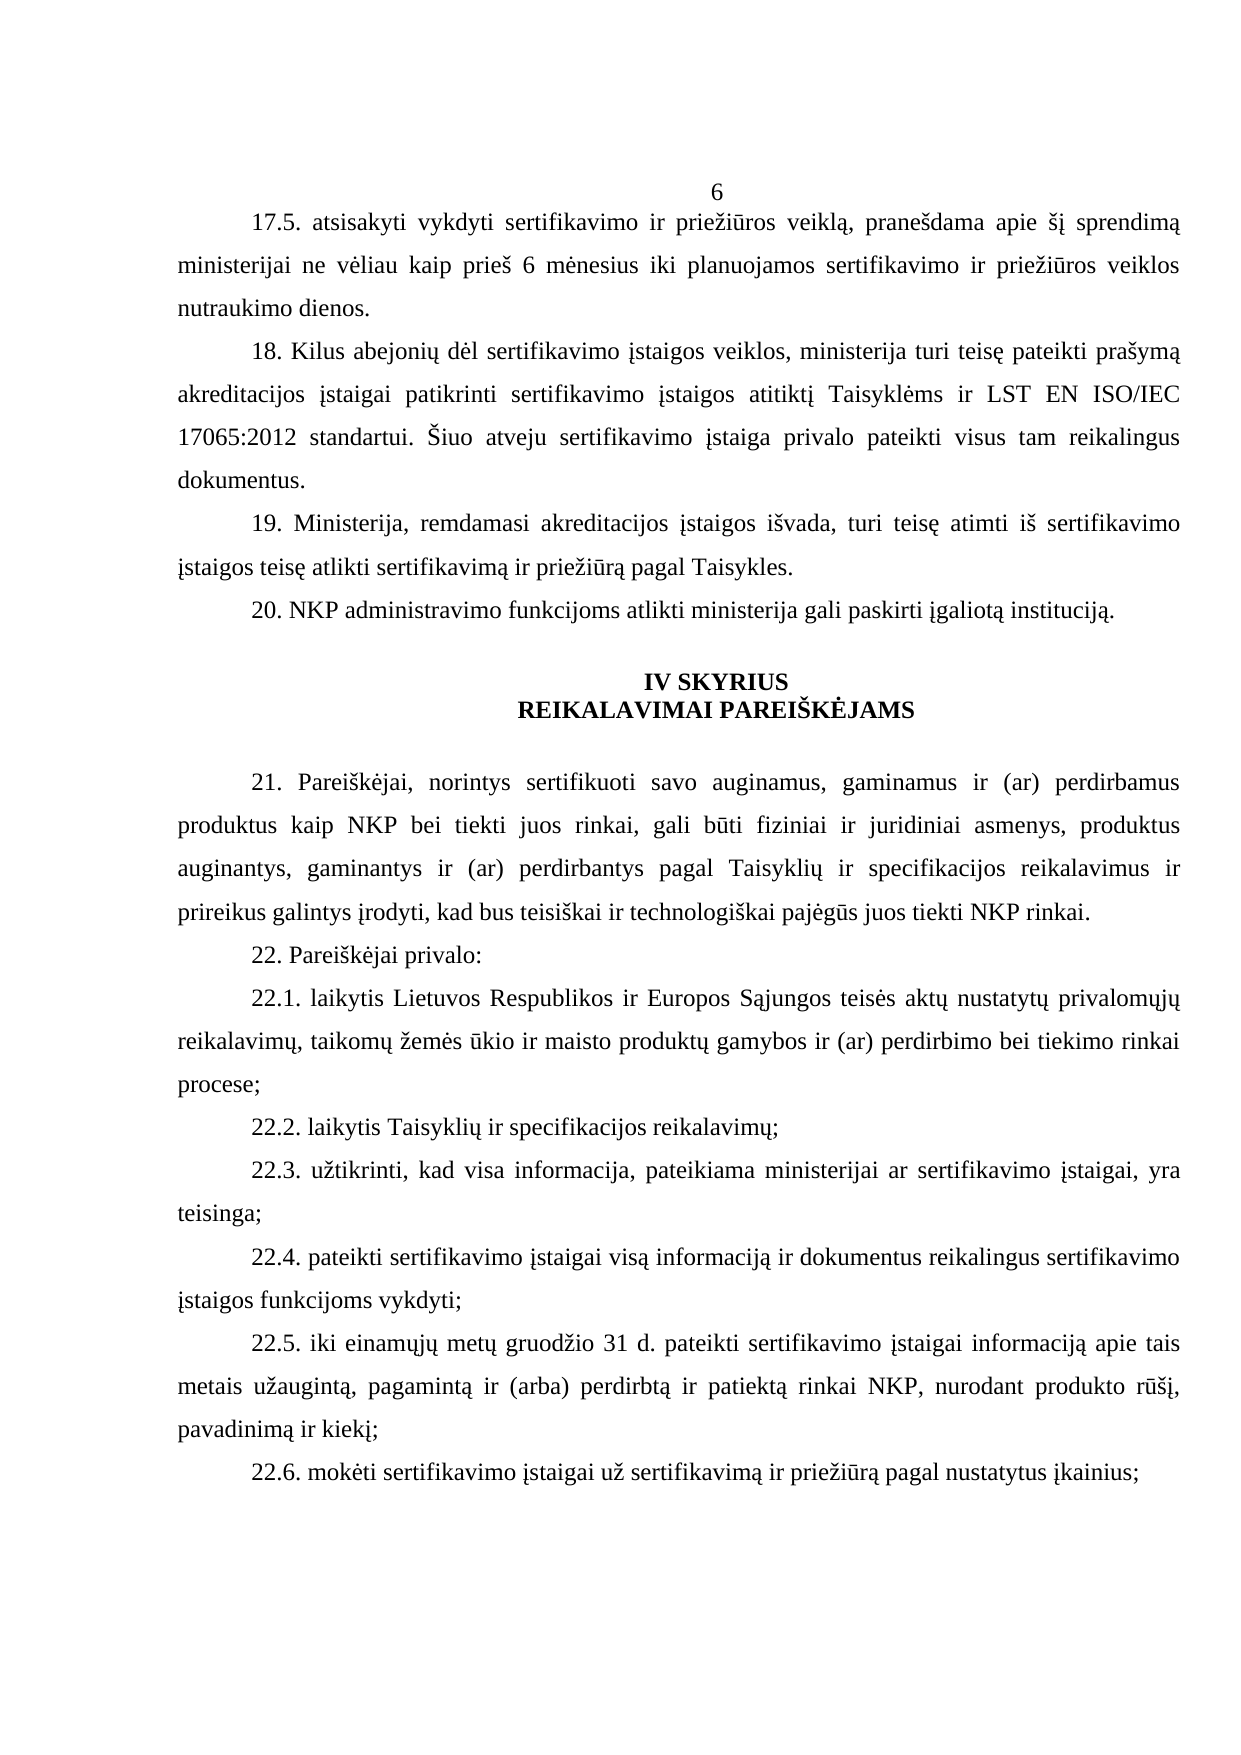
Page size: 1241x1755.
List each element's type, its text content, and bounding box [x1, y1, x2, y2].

text REIKALAVIMAI PAREIŠKĖJAMS [177, 695, 1181, 724]
text 17.5. atsisakyti vykdyti sertifikavimo ir priežiūros veiklą, pranešdama apie šį sprendimą ministerijai ne vėliau kaip prieš 6 mėnesius iki planuojamos sertifikavimo ir priežiūros veiklos nutraukimo dienos. [177, 207, 1181, 322]
text 22.3. užtikrinti, kad visa informacija, pateikiama ministerijai ar sertifikavimo įstaigai, yra teisinga; [177, 1155, 1181, 1227]
text 22.5. iki einamųjų metų gruodžio 31 d. pateikti sertifikavimo įstaigai informaciją apie tais metais užaugintą, pagamintą ir (arba) perdirbtą ir patiektą rinkai NKP, nurodant produkto rūšį, pavadinimą ir kiekį; [177, 1328, 1181, 1443]
text 19. Ministerija, remdamasi akreditacijos įstaigos išvada, turi teisę atimti iš sertifikavimo įstaigos teisę atlikti sertifikavimą ir priežiūrą pagal Taisykles. [177, 508, 1181, 580]
text 22.6. mokėti sertifikavimo įstaigai už sertifikavimą ir priežiūrą pagal nustatytus įkainius; [177, 1457, 1181, 1486]
text IV SKYRIUS [177, 667, 1181, 695]
text 22.4. pateikti sertifikavimo įstaigai visą informaciją ir dokumentus reikalingus sertifikavimo įstaigos funkcijoms vykdyti; [177, 1242, 1181, 1313]
text 22.2. laikytis Taisyklių ir specifikacijos reikalavimų; [177, 1112, 1181, 1141]
text 22. Pareiškėjai privalo: [177, 940, 1181, 968]
text 18. Kilus abejonių dėl sertifikavimo įstaigos veiklos, ministerija turi teisę pateikti prašymą akreditacijos įstaigai patikrinti sertifikavimo įstaigos atitiktį Taisyklėms ir LST EN ISO/IEC 17065:2012 standartui. Šiuo atveju sertifikavimo įstaiga privalo pateikti visus tam reikalingus dokumentus. [177, 336, 1181, 494]
text 21. Pareiškėjai, norintys sertifikuoti savo auginamus, gaminamus ir (ar) perdirbamus produktus kaip NKP bei tiekti juos rinkai, gali būti fiziniai ir juridiniai asmenys, produktus auginantys, gaminantys ir (ar) perdirbantys pagal Taisyklių ir specifikacijos reikalavimus ir prireikus galintys įrodyti, kad bus teisiškai ir technologiškai pajėgūs juos tiekti NKP rinkai. [177, 767, 1181, 925]
text 20. NKP administravimo funkcijoms atlikti ministerija gali paskirti įgaliotą instituciją. [177, 595, 1181, 623]
text 22.1. laikytis Lietuvos Respublikos ir Europos Sąjungos teisės aktų nustatytų privalomųjų reikalavimų, taikomų žemės ūkio ir maisto produktų gamybos ir (ar) perdirbimo bei tiekimo rinkai procese; [177, 983, 1181, 1098]
